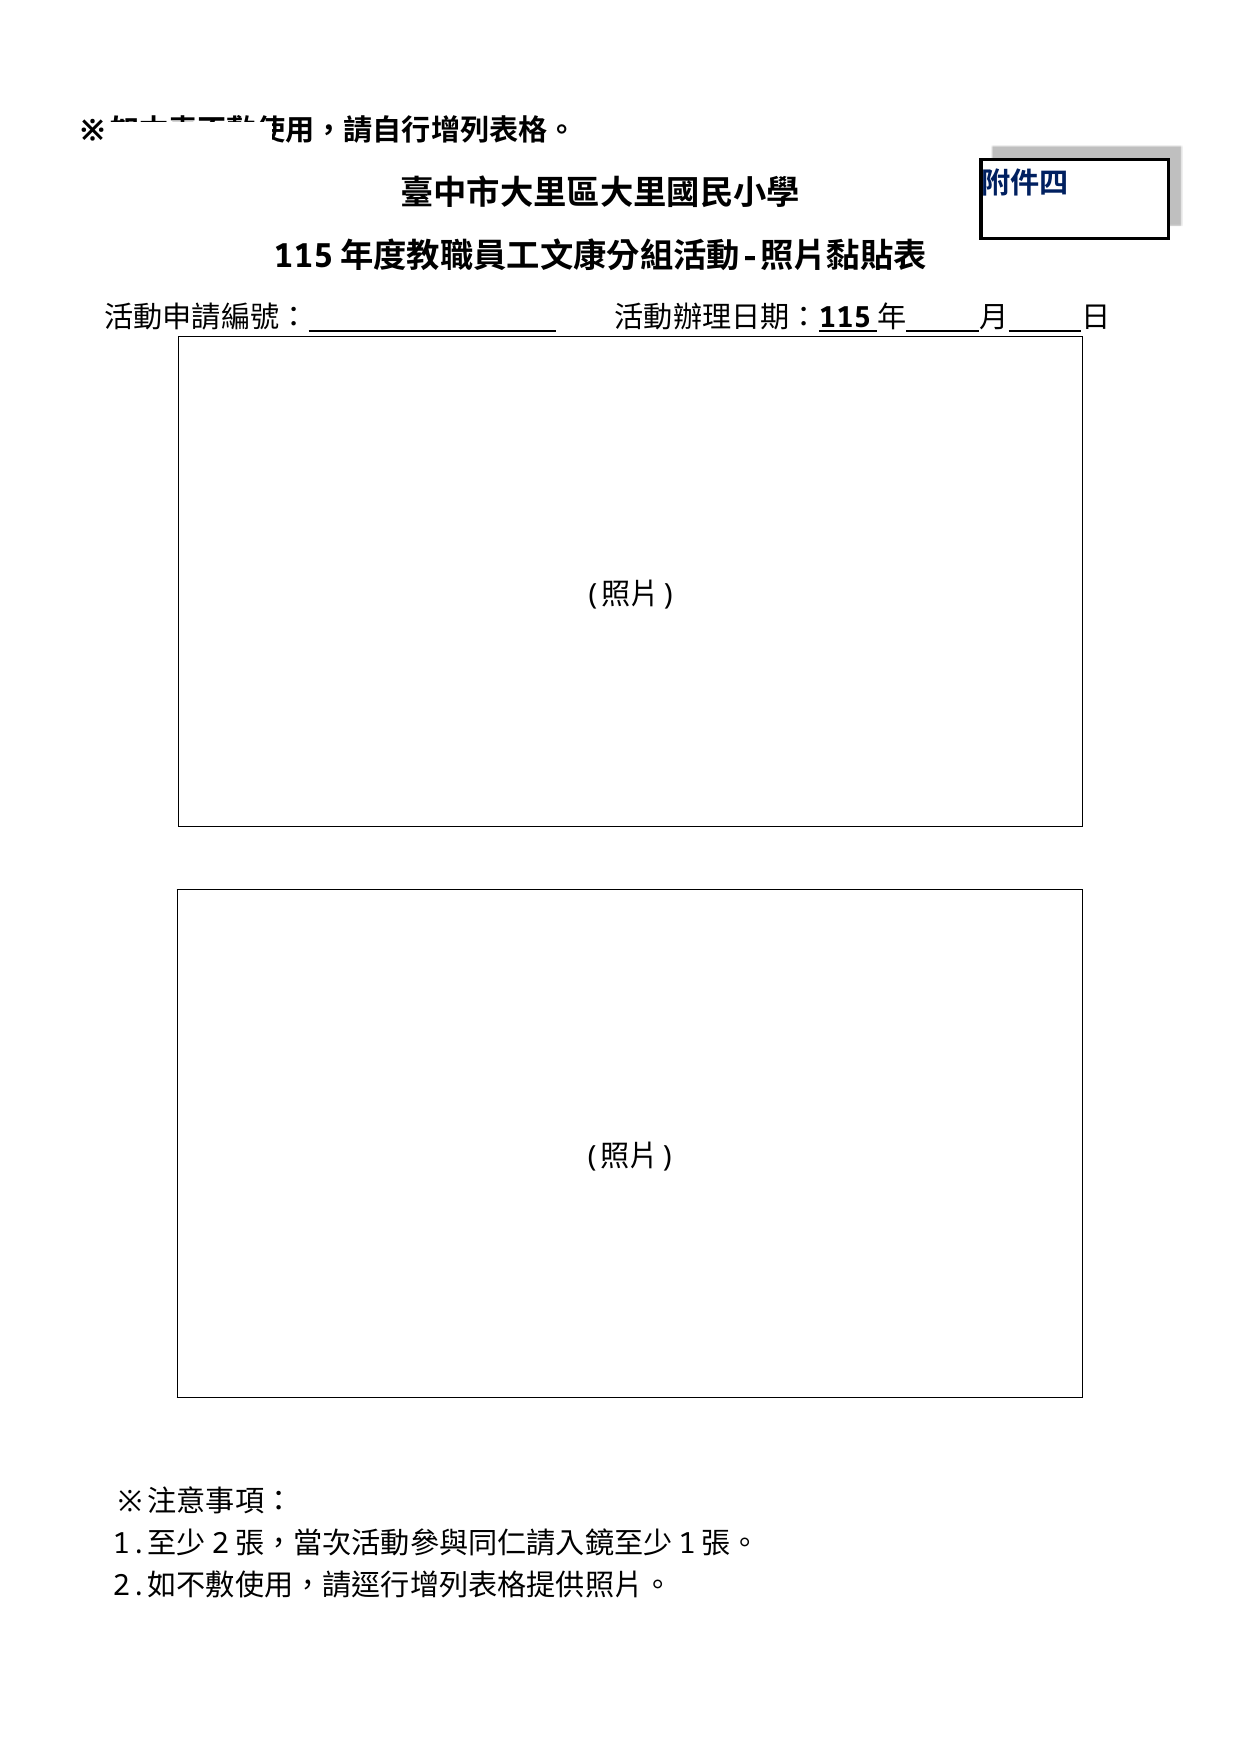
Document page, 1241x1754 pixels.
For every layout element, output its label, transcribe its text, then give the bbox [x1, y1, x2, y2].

text 活動申請編號： 活動辦理日期：115年 月 日 [75, 273, 1125, 336]
text 2.如不敷使用，請逕行增列表格提供照片。 [112, 1562, 1125, 1604]
text 115年度教職員工文康分組活動-照片黏貼表 [75, 211, 1125, 273]
text 臺中市大里區大里國民小學 [75, 122, 991, 211]
text 1.至少2張，當次活動參與同仁請入鏡至少1張。 [112, 1519, 1125, 1562]
text ※如本表不敷使用，請自行增列表格。 [75, 86, 1125, 148]
table_header (照片) [179, 337, 1082, 826]
text ※注意事項： [112, 1477, 1125, 1519]
table_header (照片) [178, 890, 1082, 1397]
